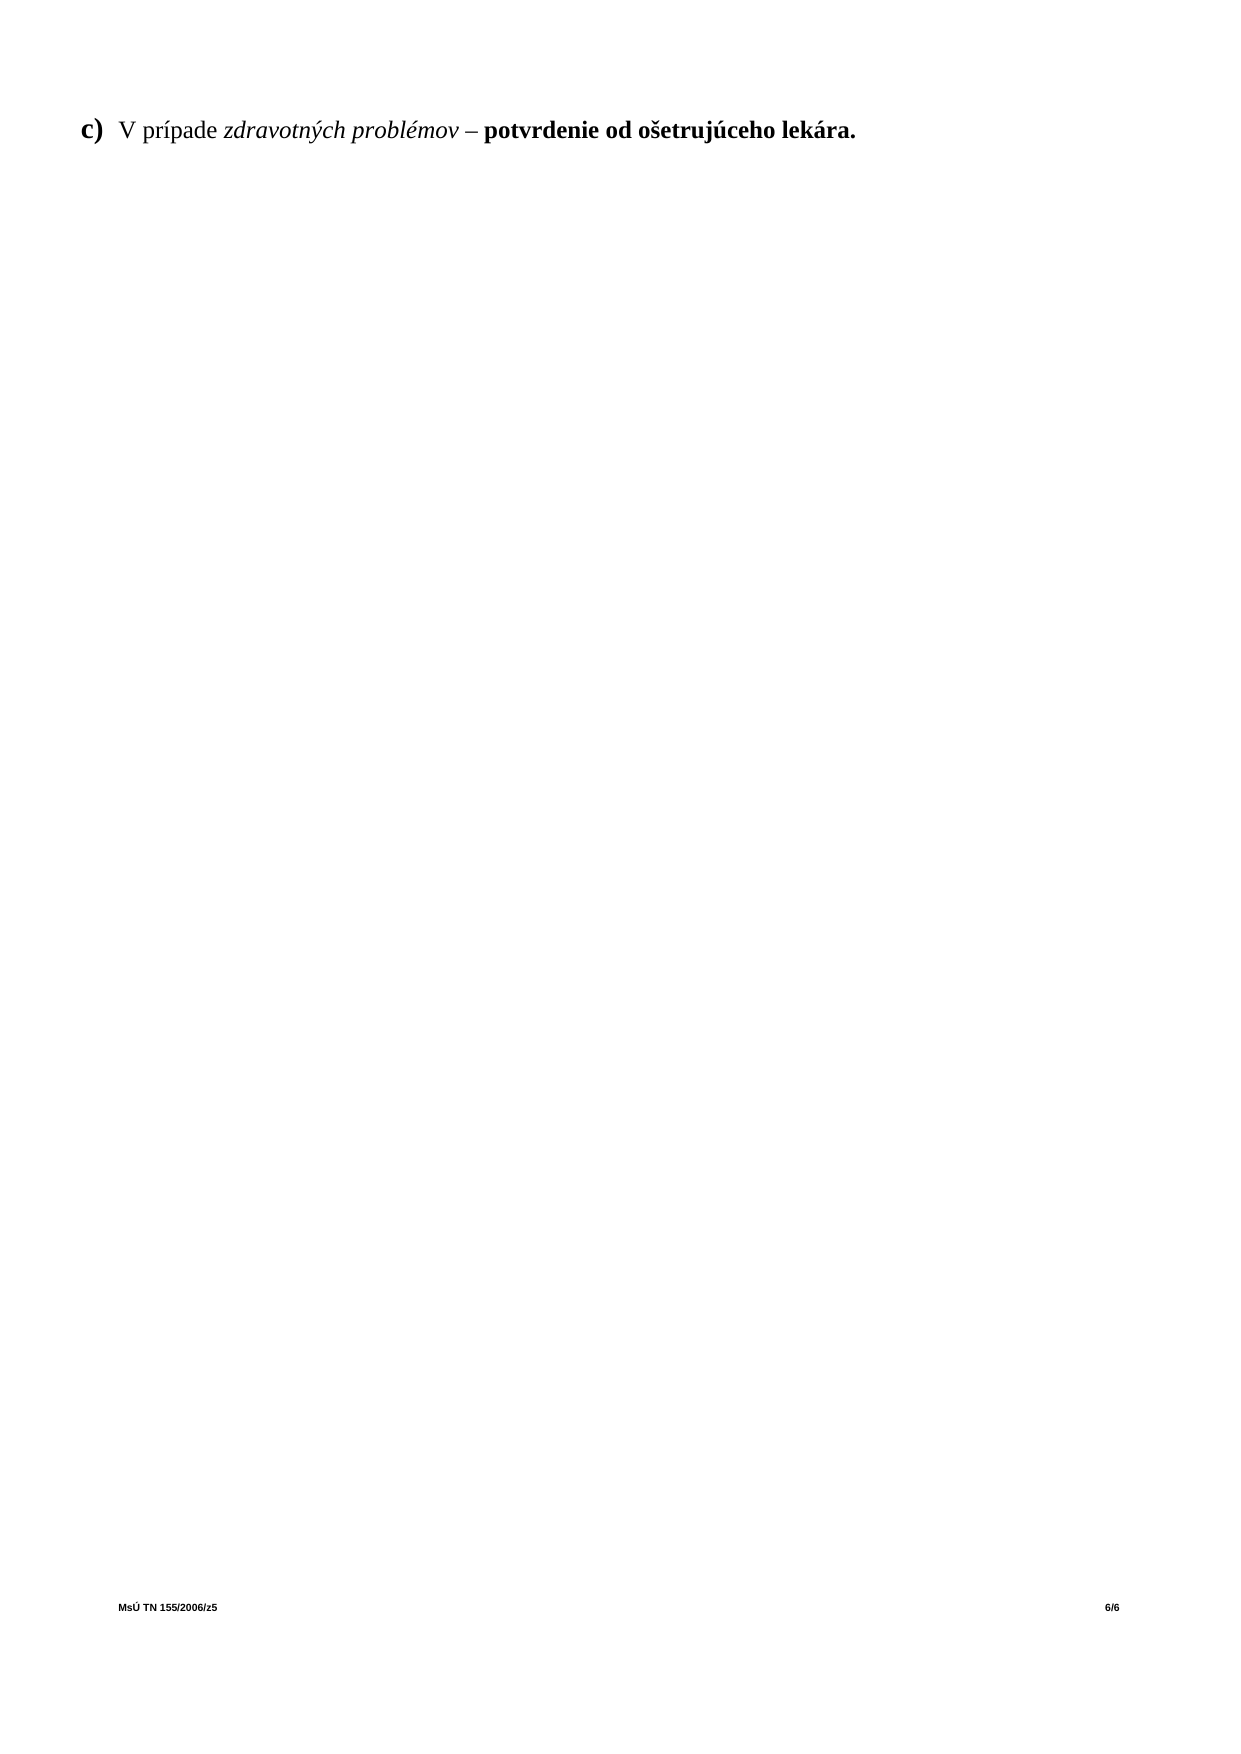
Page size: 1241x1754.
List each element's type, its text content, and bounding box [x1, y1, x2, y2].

list V prípade zdravotných problémov – potvrdenie od ošetrujúceho lekára. [81, 111, 1122, 145]
